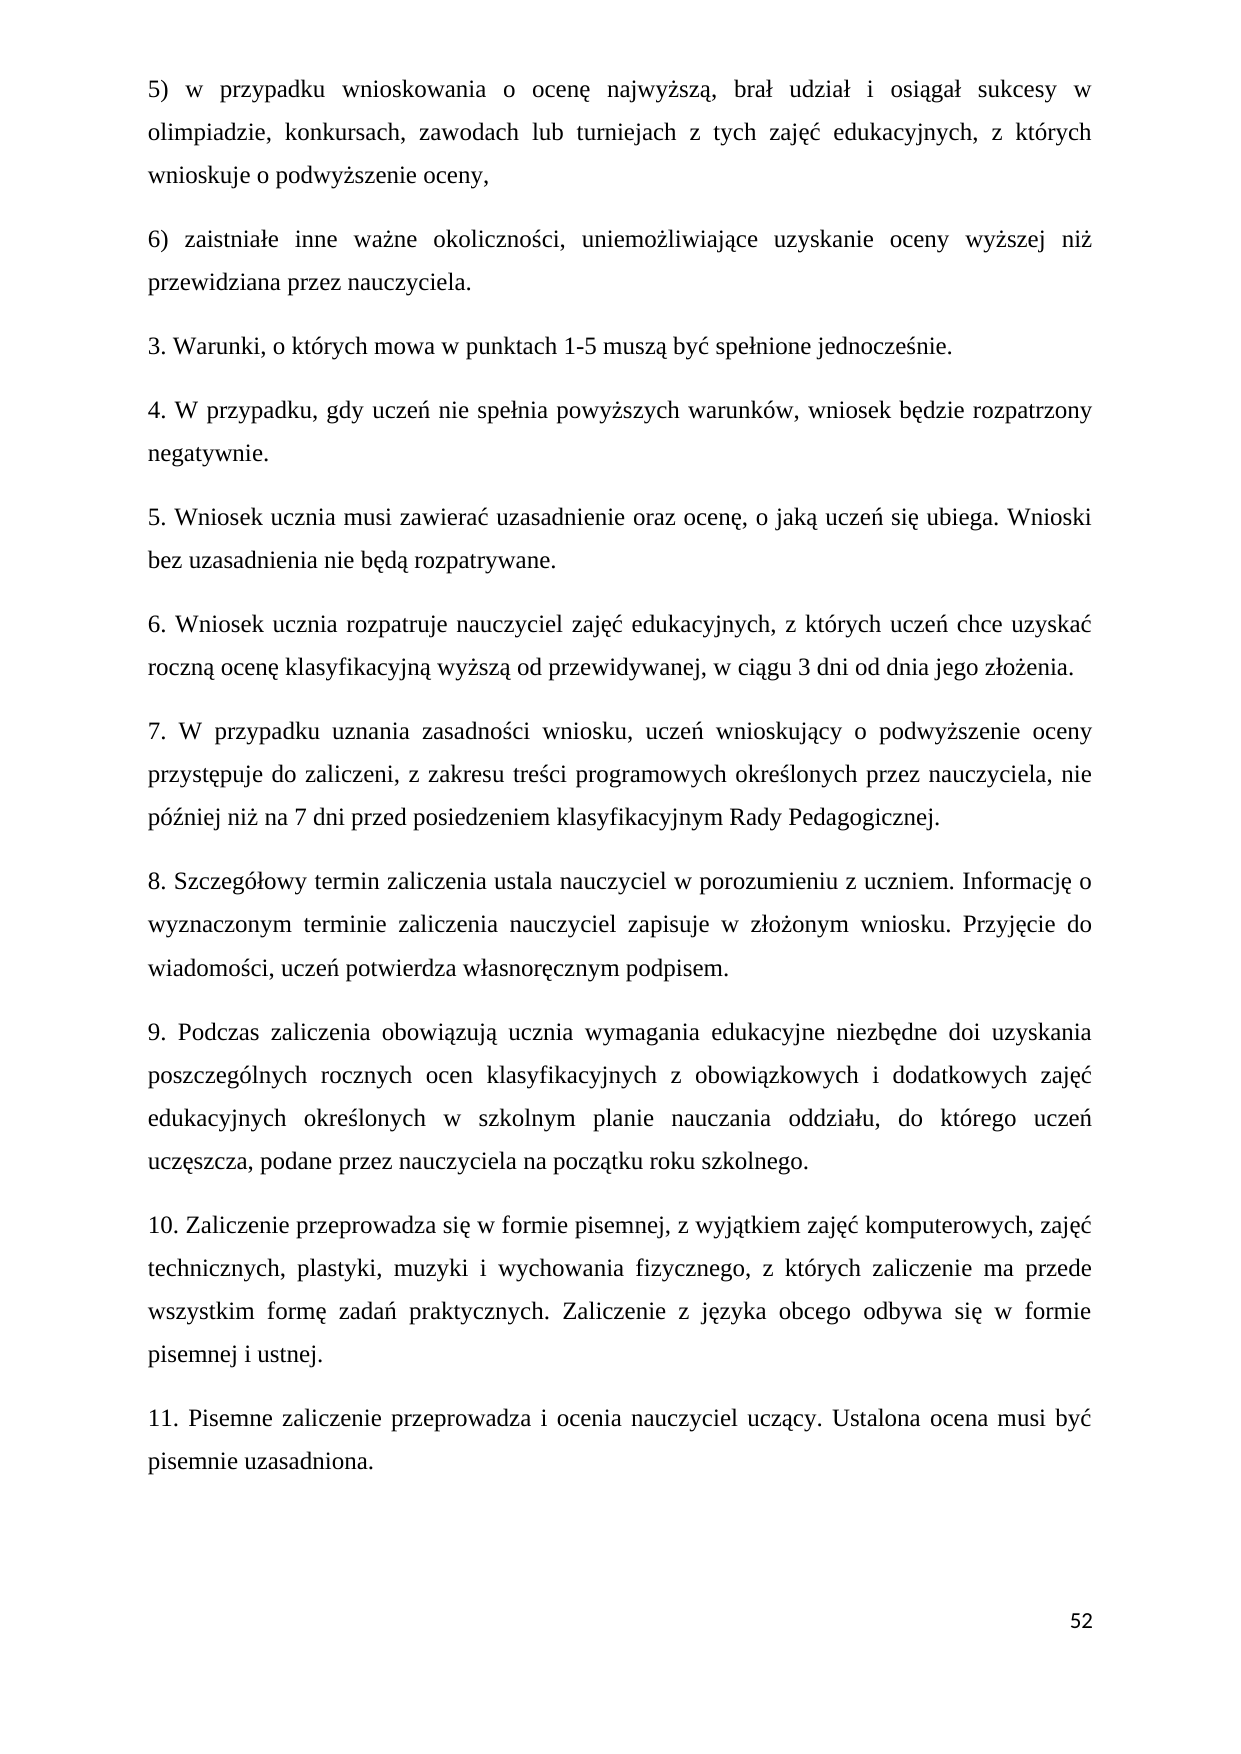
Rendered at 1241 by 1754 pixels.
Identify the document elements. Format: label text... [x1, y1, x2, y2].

text 11. Pisemne zaliczenie przeprowadza i ocenia nauczyciel uczący. Ustalona ocena musi być pisemnie uzasadniona. [148, 1403, 1093, 1475]
text 9. Podczas zaliczenia obowiązują ucznia wymagania edukacyjne niezbędne doi uzyskania poszczególnych rocznych ocen klasyfikacyjnych z obowiązkowych i dodatkowych zajęć edukacyjnych określonych w szkolnym planie nauczania oddziału, do którego uczeń uczęszcza, podane przez nauczyciela na początku roku szkolnego. [148, 1017, 1093, 1175]
text 4. W przypadku, gdy uczeń nie spełnia powyższych warunków, wniosek będzie rozpatrzony negatywnie. [148, 395, 1093, 467]
text 8. Szczegółowy termin zaliczenia ustala nauczyciel w porozumieniu z uczniem. Informację o wyznaczonym terminie zaliczenia nauczyciel zapisuje w złożonym wniosku. Przyjęcie do wiadomości, uczeń potwierdza własnoręcznym podpisem. [148, 866, 1093, 981]
text 5) w przypadku wnioskowania o ocenę najwyższą, brał udział i osiągał sukcesy w olimpiadzie, konkursach, zawodach lub turniejach z tych zajęć edukacyjnych, z których wnioskuje o podwyższenie oceny, [148, 74, 1093, 189]
text 3. Warunki, o których mowa w punktach 1-5 muszą być spełnione jednocześnie. [148, 331, 1093, 360]
text 6) zaistniałe inne ważne okoliczności, uniemożliwiające uzyskanie oceny wyższej niż przewidziana przez nauczyciela. [148, 224, 1093, 296]
text 6. Wniosek ucznia rozpatruje nauczyciel zajęć edukacyjnych, z których uczeń chce uzyskać roczną ocenę klasyfikacyjną wyższą od przewidywanej, w ciągu 3 dni od dnia jego złożenia. [148, 609, 1093, 681]
text 5. Wniosek ucznia musi zawierać uzasadnienie oraz ocenę, o jaką uczeń się ubiega. Wnioski bez uzasadnienia nie będą rozpatrywane. [148, 502, 1093, 574]
text 10. Zaliczenie przeprowadza się w formie pisemnej, z wyjątkiem zajęć komputerowych, zajęć technicznych, plastyki, muzyki i wychowania fizycznego, z których zaliczenie ma przede wszystkim formę zadań praktycznych. Zaliczenie z języka obcego odbywa się w formie pisemnej i ustnej. [148, 1210, 1093, 1368]
text 7. W przypadku uznania zasadności wniosku, uczeń wnioskujący o podwyższenie oceny przystępuje do zaliczeni, z zakresu treści programowych określonych przez nauczyciela, nie później niż na 7 dni przed posiedzeniem klasyfikacyjnym Rady Pedagogicznej. [148, 716, 1093, 831]
